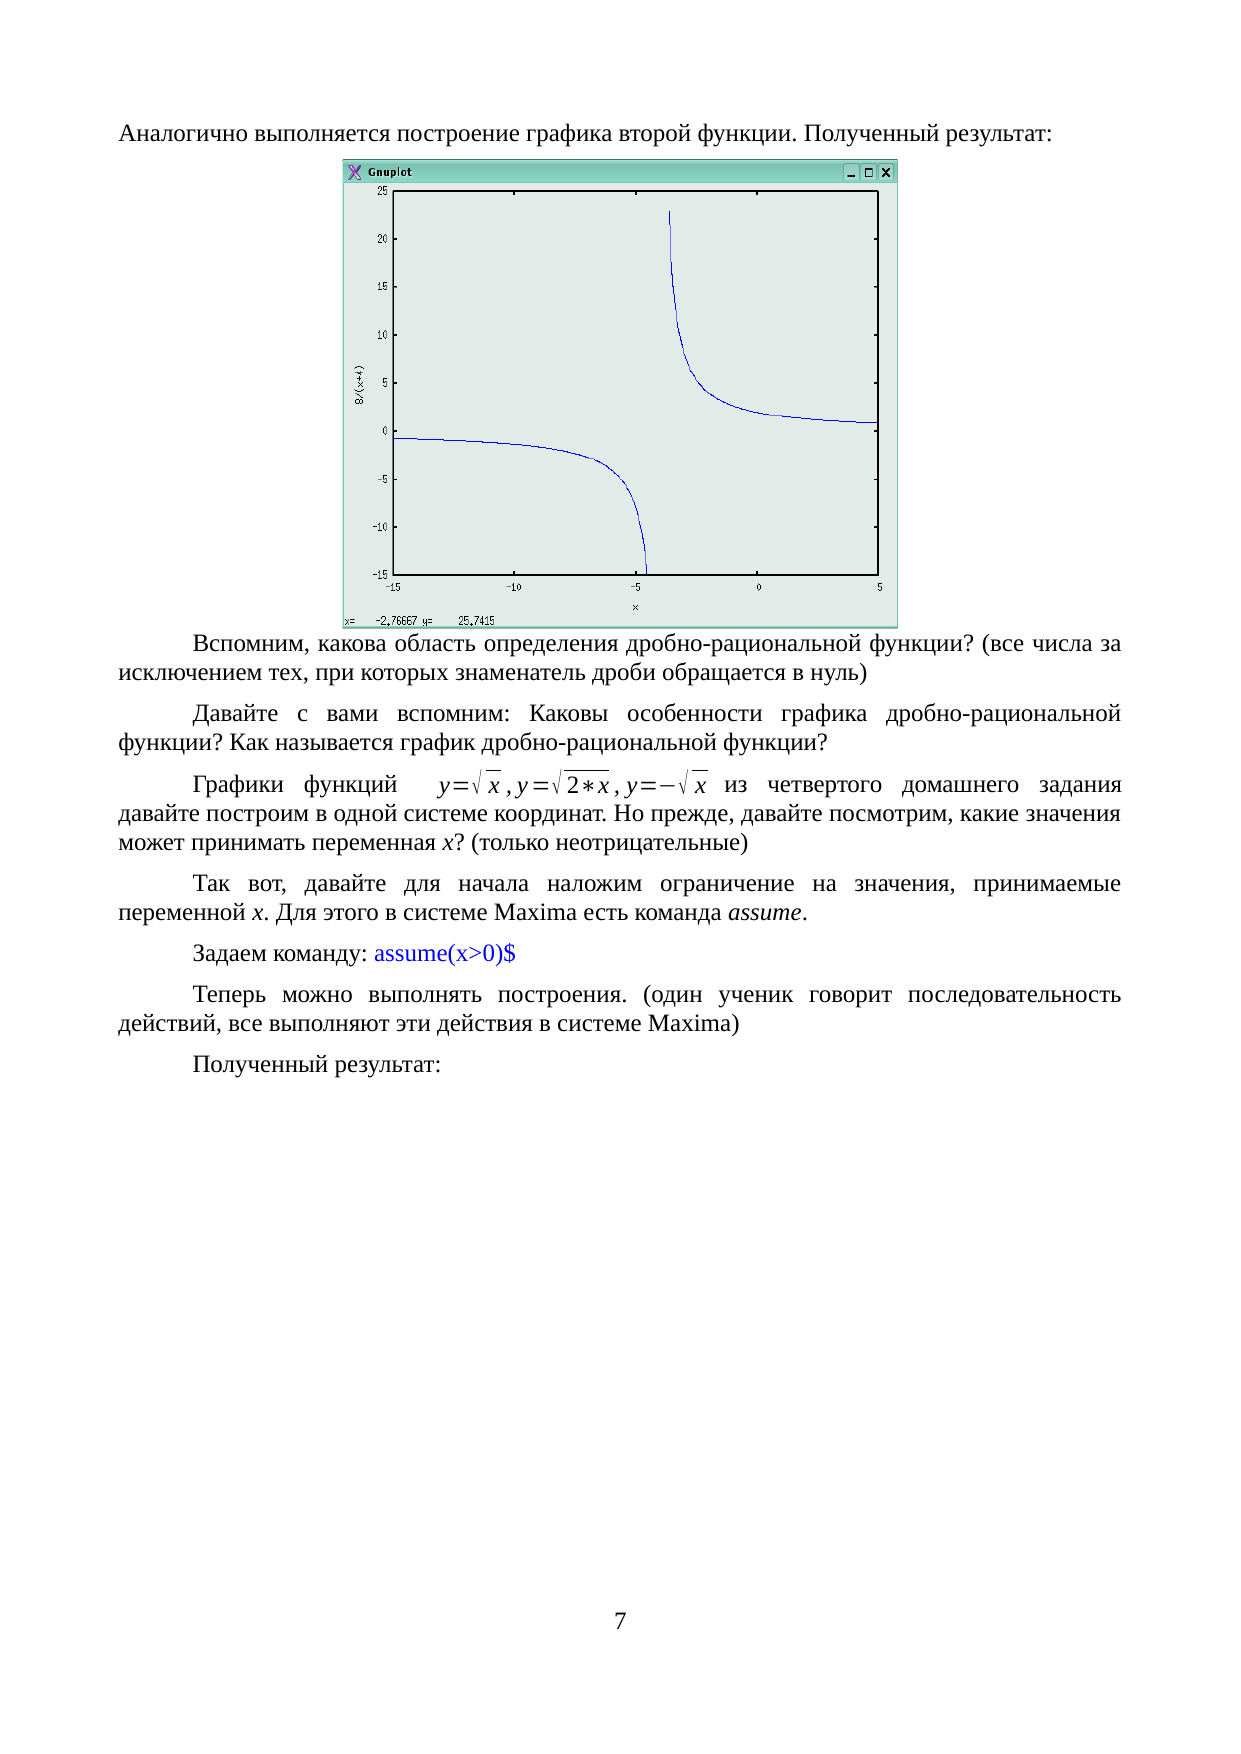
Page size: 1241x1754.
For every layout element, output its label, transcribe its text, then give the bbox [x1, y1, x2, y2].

text Давайте с вами вспомним: Каковы особенности графика дробно-рациональной функции? Как называется график дробно-рациональной функции? [118, 698, 1122, 756]
text Аналогично выполняется построение графика второй функции. Полученный результат: [118, 118, 1122, 147]
text Графики функций из четвертого домашнего задания давайте построим в одной системе координат. Но прежде, давайте посмотрим, какие значения может принимать переменная x? (только неотрицательные) [118, 768, 1122, 856]
text Вспомним, какова область определения дробно-рациональной функции? (все числа за исключением тех, при которых знаменатель дроби обращается в нуль) [118, 159, 1122, 686]
text Задаем команду: assume(x>0)$ [118, 938, 1122, 967]
text Полученный результат: [118, 1049, 1122, 1078]
text Теперь можно выполнять построения. (один ученик говорит последовательность действий, все выполняют эти действия в системе Maxima) [118, 979, 1122, 1037]
picture [342, 159, 898, 629]
text Так вот, давайте для начала наложим ограничение на значения, принимаемые переменной x. Для этого в системе Maxima есть команда assume. [118, 868, 1122, 926]
